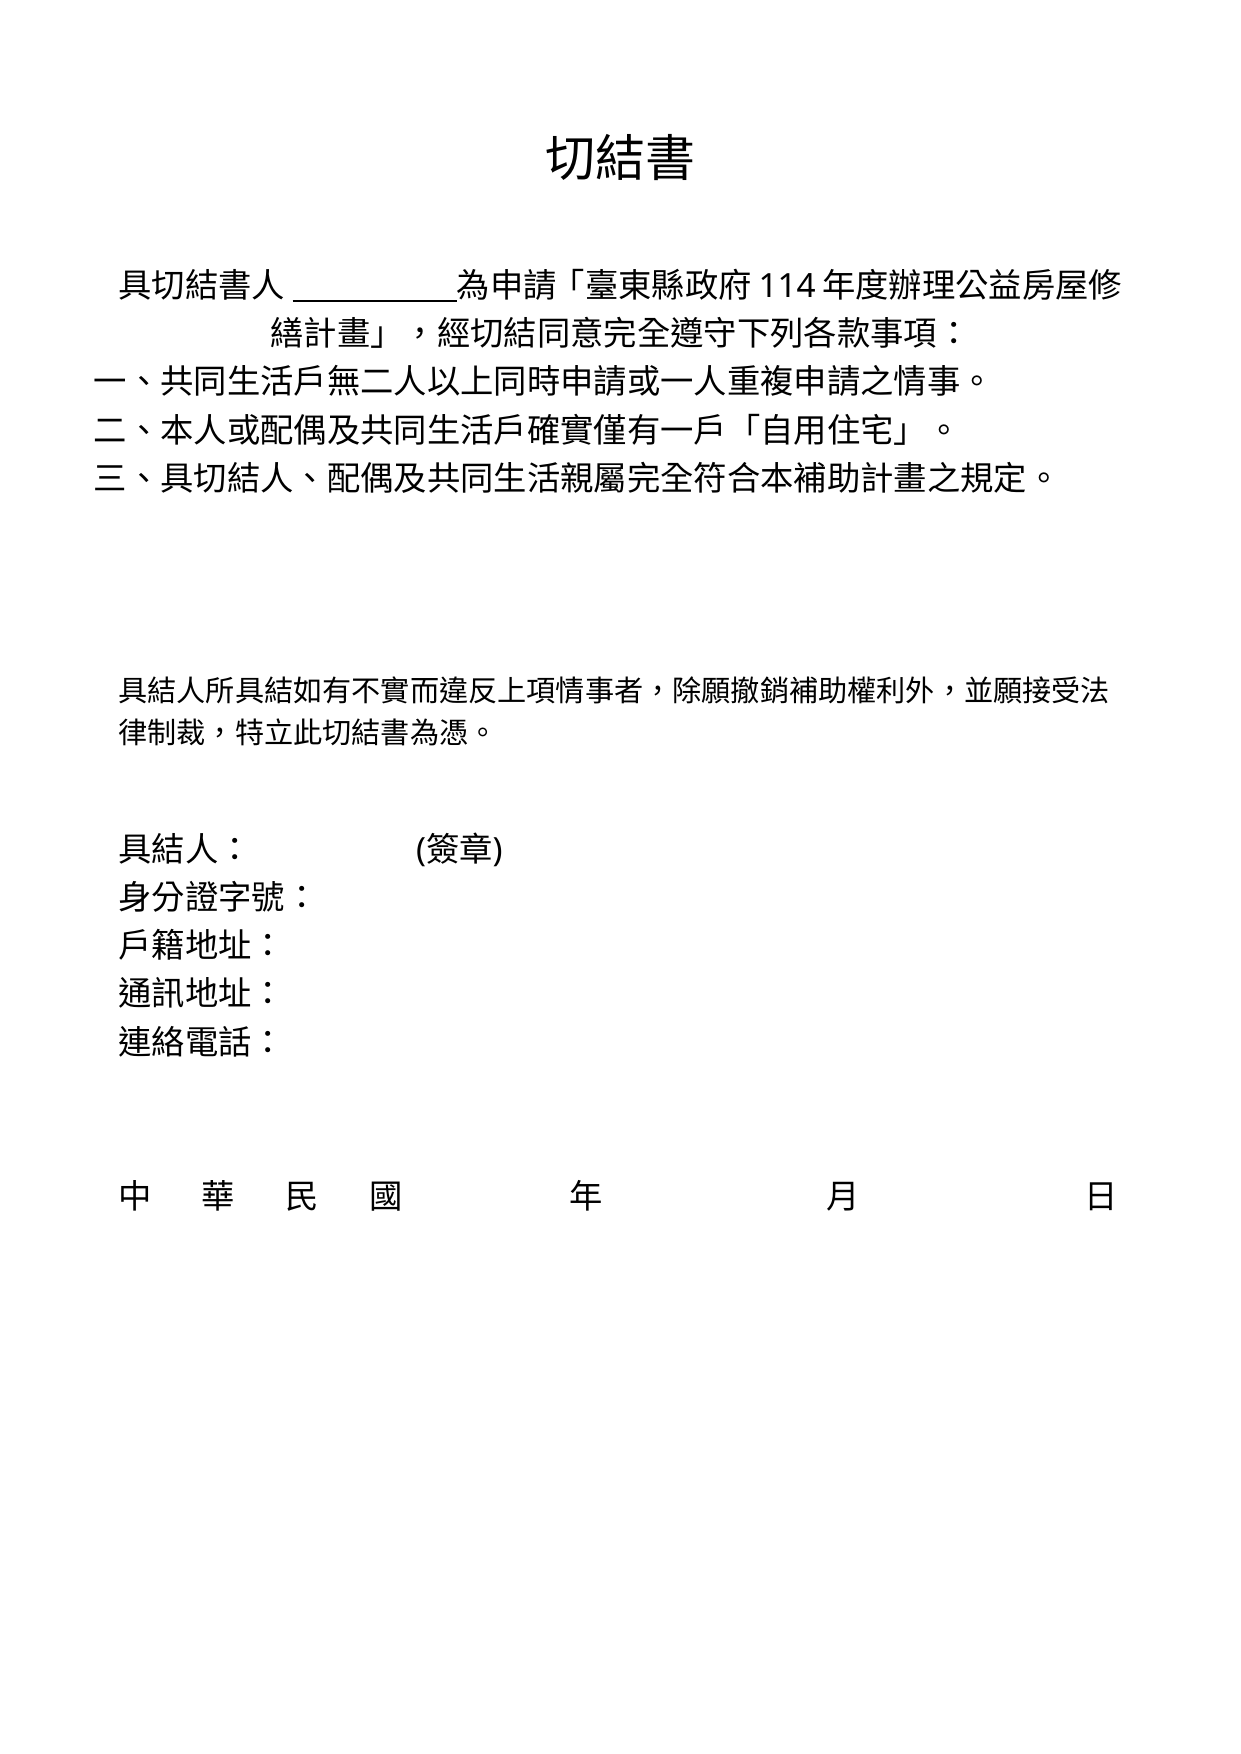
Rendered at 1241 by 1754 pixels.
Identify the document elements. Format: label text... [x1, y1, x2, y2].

text 三、具切結人、配偶及共同生活親屬完全符合本補助計畫之規定。 [59, 452, 1122, 500]
text 連絡電話： [118, 1015, 1122, 1064]
text 一、共同生活戶無二人以上同時申請或一人重複申請之情事。 [59, 355, 1122, 403]
text 身分證字號： [118, 871, 1122, 919]
text 通訊地址： [118, 967, 1122, 1015]
text 二、本人或配偶及共同生活戶確實僅有一戶「自用住宅」。 [59, 403, 1122, 452]
text 具切結書人 為申請「臺東縣政府114年度辦理公益房屋修繕計畫」，經切結同意完全遵守下列各款事項： [118, 259, 1122, 355]
text 中 華 民 國 年 月 日 [118, 1170, 1122, 1218]
text 具結人所具結如有不實而違反上項情事者，除願撤銷補助權利外，並願接受法律制裁，特立此切結書為憑。 [118, 667, 1122, 752]
text 切結書 [118, 118, 1122, 191]
text 戶籍地址： [118, 919, 1122, 967]
text 具結人： (簽章) [118, 822, 1122, 871]
